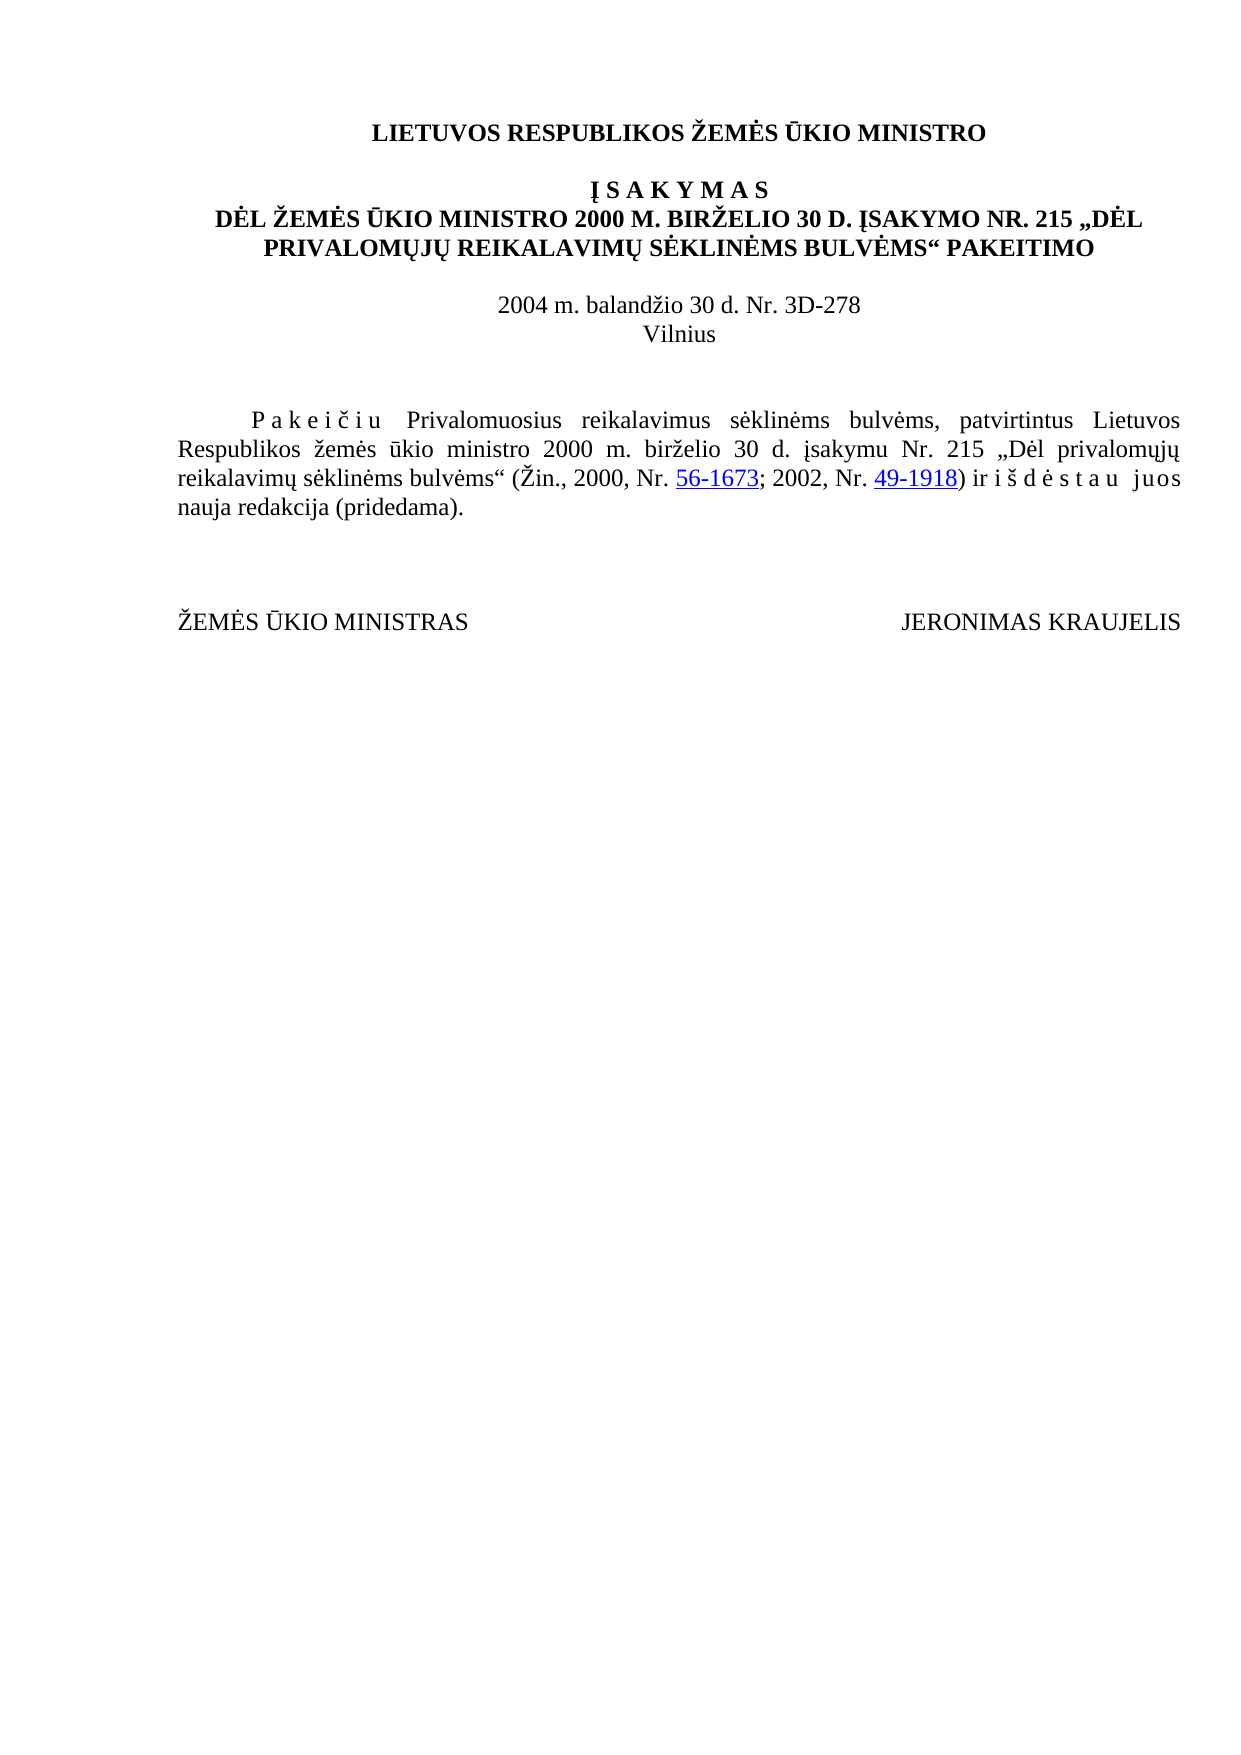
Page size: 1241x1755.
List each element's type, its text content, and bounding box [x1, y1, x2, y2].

text Vilnius [177, 319, 1181, 348]
text DĖL ŽEMĖS ŪKIO MINISTRO 2000 M. BIRŽELIO 30 D. ĮSAKYMO NR. 215 „DĖL PRIVALOMŲJŲ REIKALAVIMŲ SĖKLINĖMS BULVĖMS“ PAKEITIMO [177, 204, 1181, 262]
text Į S A K Y M A S [177, 176, 1181, 204]
text LIETUVOS RESPUBLIKOS ŽEMĖS ŪKIO MINISTRO [177, 118, 1181, 147]
text 2004 m. balandžio 30 d. Nr. 3D-278 [177, 291, 1181, 319]
text Pakeičiu Privalomuosius reikalavimus sėklinėms bulvėms, patvirtintus Lietuvos Respublikos žemės ūkio ministro 2000 m. birželio 30 d. įsakymu Nr. 215 „Dėl privalomųjų reikalavimų sėklinėms bulvėms“ (Žin., 2000, Nr. 56-1673; 2002, Nr. 49-1918) ir išdėstau juos nauja redakcija (pridedama). [177, 406, 1181, 521]
text ŽEMĖS ŪKIO MINISTRAS JERONIMAS KRAUJELIS [177, 607, 1181, 636]
